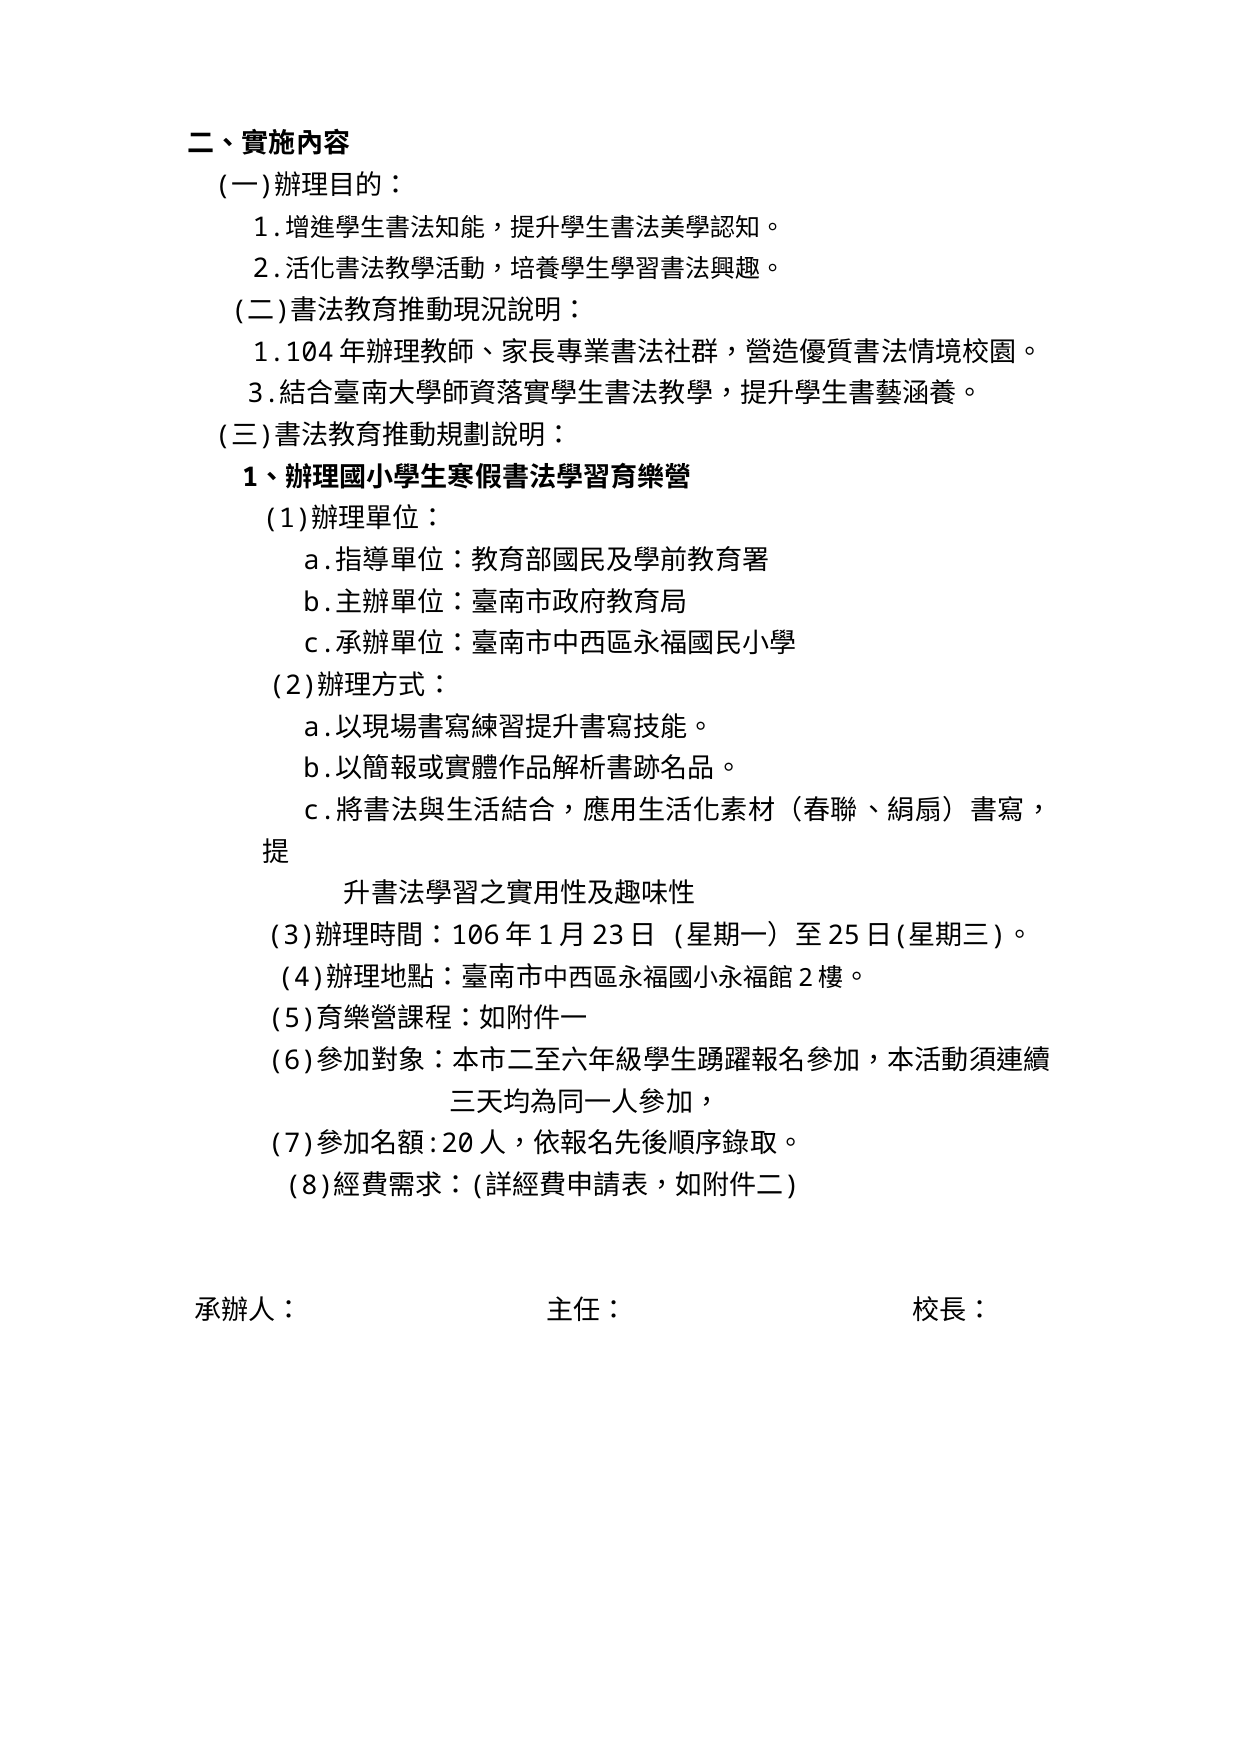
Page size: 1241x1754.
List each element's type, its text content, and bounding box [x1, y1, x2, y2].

text c.將書法與生活結合，應用生活化素材（春聯、絹扇）書寫，提 升書法學習之實用性及趣味性 [262, 786, 1053, 911]
text c.承辦單位：臺南市中西區永福國民小學 [262, 619, 1053, 661]
text (3)辦理時間：106年1月23日 (星期一）至25日(星期三)。 [212, 911, 1053, 953]
text (7)參加名額:20人，依報名先後順序錄取。 [268, 1119, 1053, 1161]
text (二)書法教育推動現況說明： [187, 286, 1053, 328]
text 1.增進學生書法知能，提升學生書法美學認知。 [187, 203, 1053, 244]
text 3.結合臺南大學師資落實學生書法教學，提升學生書藝涵養。 [187, 369, 1053, 411]
text 二、實施內容 [187, 119, 1053, 161]
text 承辦人： 主任： 校長： [128, 1286, 1059, 1328]
text (6)參加對象：本市二至六年級學生踴躍報名參加，本活動須連續三天均為同一人參加， [268, 1036, 1053, 1119]
text (一)辦理目的： [187, 161, 1053, 203]
text a.指導單位：教育部國民及學前教育署 [262, 536, 1053, 578]
text b.以簡報或實體作品解析書跡名品。 [262, 744, 1053, 786]
text 1、辦理國小學生寒假書法學習育樂營 [187, 453, 1053, 494]
text (4)辦理地點：臺南市中西區永福國小永福館2樓。 [212, 953, 1053, 994]
text (三)書法教育推動規劃說明： [187, 411, 1053, 453]
text b.主辦單位：臺南市政府教育局 [262, 578, 1053, 619]
text 2.活化書法教學活動，培養學生學習書法興趣。 [187, 244, 1053, 286]
text 1.104年辦理教師、家長專業書法社群，營造優質書法情境校園。 [187, 328, 1053, 369]
text (8)經費需求：(詳經費申請表，如附件二) [187, 1161, 1053, 1203]
text (5)育樂營課程：如附件一 [268, 994, 1053, 1036]
text (1)辦理單位： [262, 494, 1053, 536]
text a.以現場書寫練習提升書寫技能。 [262, 703, 1053, 744]
text (2)辦理方式： [187, 661, 1053, 703]
